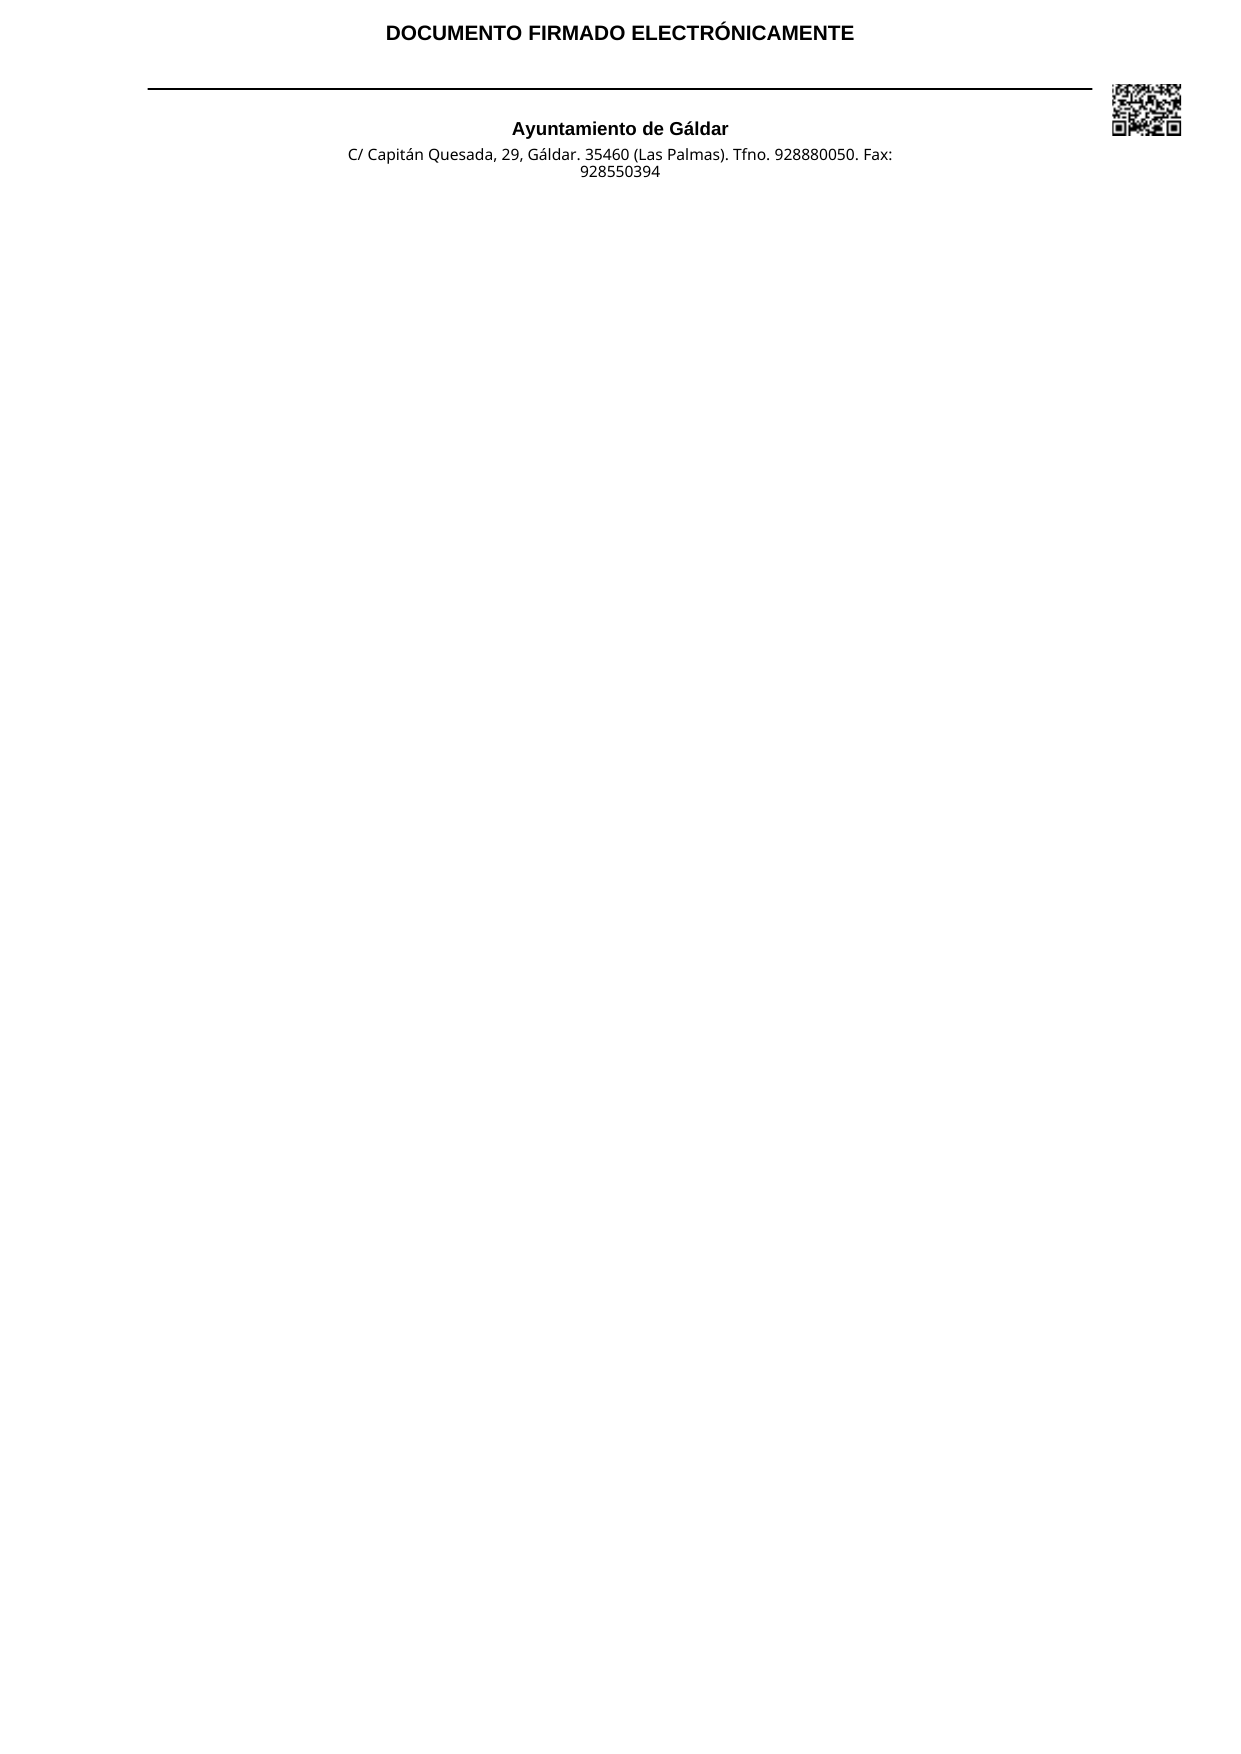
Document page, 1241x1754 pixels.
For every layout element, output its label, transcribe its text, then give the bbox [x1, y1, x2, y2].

subtitle DOCUMENTO FIRMADO ELECTRÓNICAMENTE [310, 21, 930, 45]
text C/ Capitán Quesada, 29, Gáldar. 35460 (Las Palmas). Tfno. 928880050. Fax: 928550394 [310, 147, 930, 181]
text Ayuntamiento de Gáldar [512, 84, 1192, 147]
picture [1112, 84, 1182, 136]
